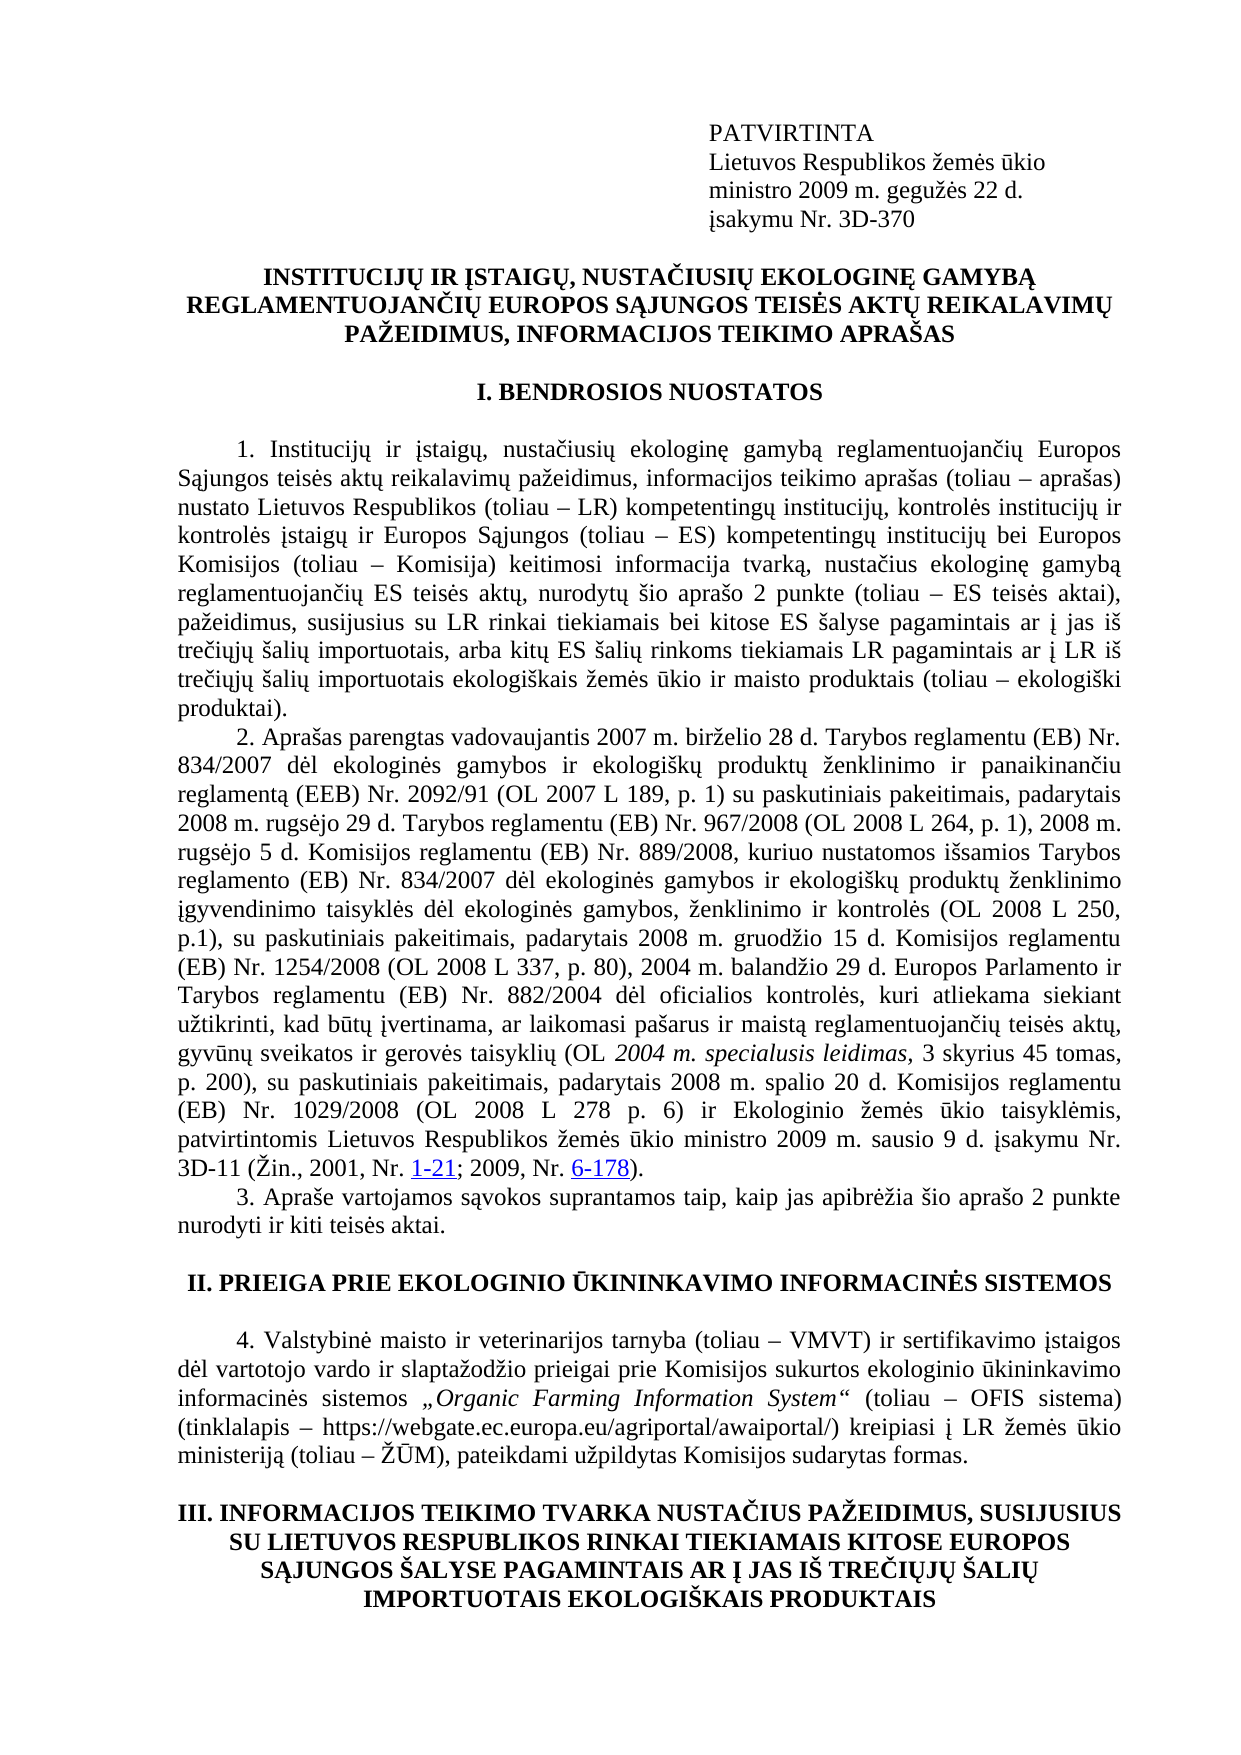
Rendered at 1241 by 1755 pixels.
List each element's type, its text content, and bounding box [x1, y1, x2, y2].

text I. BENDROSIOS NUOSTATOS [177, 377, 1122, 406]
text III. INFORMACIJOS TEIKIMO TVARKA NUSTAČIUS PAŽEIDIMUS, SUSIJUSIUS SU LIETUVOS RESPUBLIKOS RINKAI TIEKIAMAIS KITOSE EUROPOS SĄJUNGOS ŠALYSE PAGAMINTAIS AR Į JAS IŠ TREČIŲJŲ ŠALIŲ IMPORTUOTAIS EKOLOGIŠKAIS PRODUKTAIS [177, 1498, 1122, 1613]
text 1. Institucijų ir įstaigų, nustačiusių ekologinę gamybą reglamentuojančių Europos Sąjungos teisės aktų reikalavimų pažeidimus, informacijos teikimo aprašas (toliau – aprašas) nustato Lietuvos Respublikos (toliau – LR) kompetentingų institucijų, kontrolės institucijų ir kontrolės įstaigų ir Europos Sąjungos (toliau – ES) kompetentingų institucijų bei Europos Komisijos (toliau – Komisija) keitimosi informacija tvarką, nustačius ekologinę gamybą reglamentuojančių ES teisės aktų, nurodytų šio aprašo 2 punkte (toliau – ES teisės aktai), pažeidimus, susijusius su LR rinkai tiekiamais bei kitose ES šalyse pagamintais ar į jas iš trečiųjų šalių importuotais, arba kitų ES šalių rinkoms tiekiamais LR pagamintais ar į LR iš trečiųjų šalių importuotais ekologiškais žemės ūkio ir maisto produktais (toliau – ekologiški produktai). [177, 434, 1122, 722]
text 4. Valstybinė maisto ir veterinarijos tarnyba (toliau – VMVT) ir sertifikavimo įstaigos dėl vartotojo vardo ir slaptažodžio prieigai prie Komisijos sukurtos ekologinio ūkininkavimo informacinės sistemos „Organic Farming Information System“ (toliau – OFIS sistema) (tinklalapis – https://webgate.ec.europa.eu/agriportal/awaiportal/) kreipiasi į LR žemės ūkio ministeriją (toliau – ŽŪM), pateikdami užpildytas Komisijos sudarytas formas. [177, 1326, 1122, 1469]
text PATVIRTINTA [709, 118, 1122, 147]
text 2. Aprašas parengtas vadovaujantis 2007 m. birželio 28 d. Tarybos reglamentu (EB) Nr. 834/2007 dėl ekologinės gamybos ir ekologiškų produktų ženklinimo ir panaikinančiu reglamentą (EEB) Nr. 2092/91 (OL 2007 L 189, p. 1) su paskutiniais pakeitimais, padarytais 2008 m. rugsėjo 29 d. Tarybos reglamentu (EB) Nr. 967/2008 (OL 2008 L 264, p. 1), 2008 m. rugsėjo 5 d. Komisijos reglamentu (EB) Nr. 889/2008, kuriuo nustatomos išsamios Tarybos reglamento (EB) Nr. 834/2007 dėl ekologinės gamybos ir ekologiškų produktų ženklinimo įgyvendinimo taisyklės dėl ekologinės gamybos, ženklinimo ir kontrolės (OL 2008 L 250, p.1), su paskutiniais pakeitimais, padarytais 2008 m. gruodžio 15 d. Komisijos reglamentu (EB) Nr. 1254/2008 (OL 2008 L 337, p. 80), 2004 m. balandžio 29 d. Europos Parlamento ir Tarybos reglamentu (EB) Nr. 882/2004 dėl oficialios kontrolės, kuri atliekama siekiant užtikrinti, kad būtų įvertinama, ar laikomasi pašarus ir maistą reglamentuojančių teisės aktų, gyvūnų sveikatos ir gerovės taisyklių (OL 2004 m. specialusis leidimas, 3 skyrius 45 tomas, p. 200), su paskutiniais pakeitimais, padarytais 2008 m. spalio 20 d. Komisijos reglamentu (EB) Nr. 1029/2008 (OL 2008 L 278 p. 6) ir Ekologinio žemės ūkio taisyklėmis, patvirtintomis Lietuvos Respublikos žemės ūkio ministro 2009 m. sausio 9 d. įsakymu Nr. 3D-11 (Žin., 2001, Nr. 1-21; 2009, Nr. 6-178). [177, 722, 1122, 1182]
text 3. Apraše vartojamos sąvokos suprantamos taip, kaip jas apibrėžia šio aprašo 2 punkte nurodyti ir kiti teisės aktai. [177, 1182, 1122, 1239]
text ministro 2009 m. gegužės 22 d. [177, 176, 1122, 204]
text Lietuvos Respublikos žemės ūkio [177, 147, 1122, 176]
text įsakymu Nr. 3D-370 [177, 204, 1122, 233]
text INSTITUCIJŲ IR ĮSTAIGŲ, NUSTAČIUSIŲ EKOLOGINĘ GAMYBĄ REGLAMENTUOJANČIŲ EUROPOS SĄJUNGOS TEISĖS AKTŲ REIKALAVIMŲ PAŽEIDIMUS, INFORMACIJOS TEIKIMO APRAŠAS [177, 262, 1122, 348]
text II. PRIEIGA PRIE EKOLOGINIO ŪKININKAVIMO INFORMACINĖS SISTEMOS [177, 1268, 1122, 1297]
